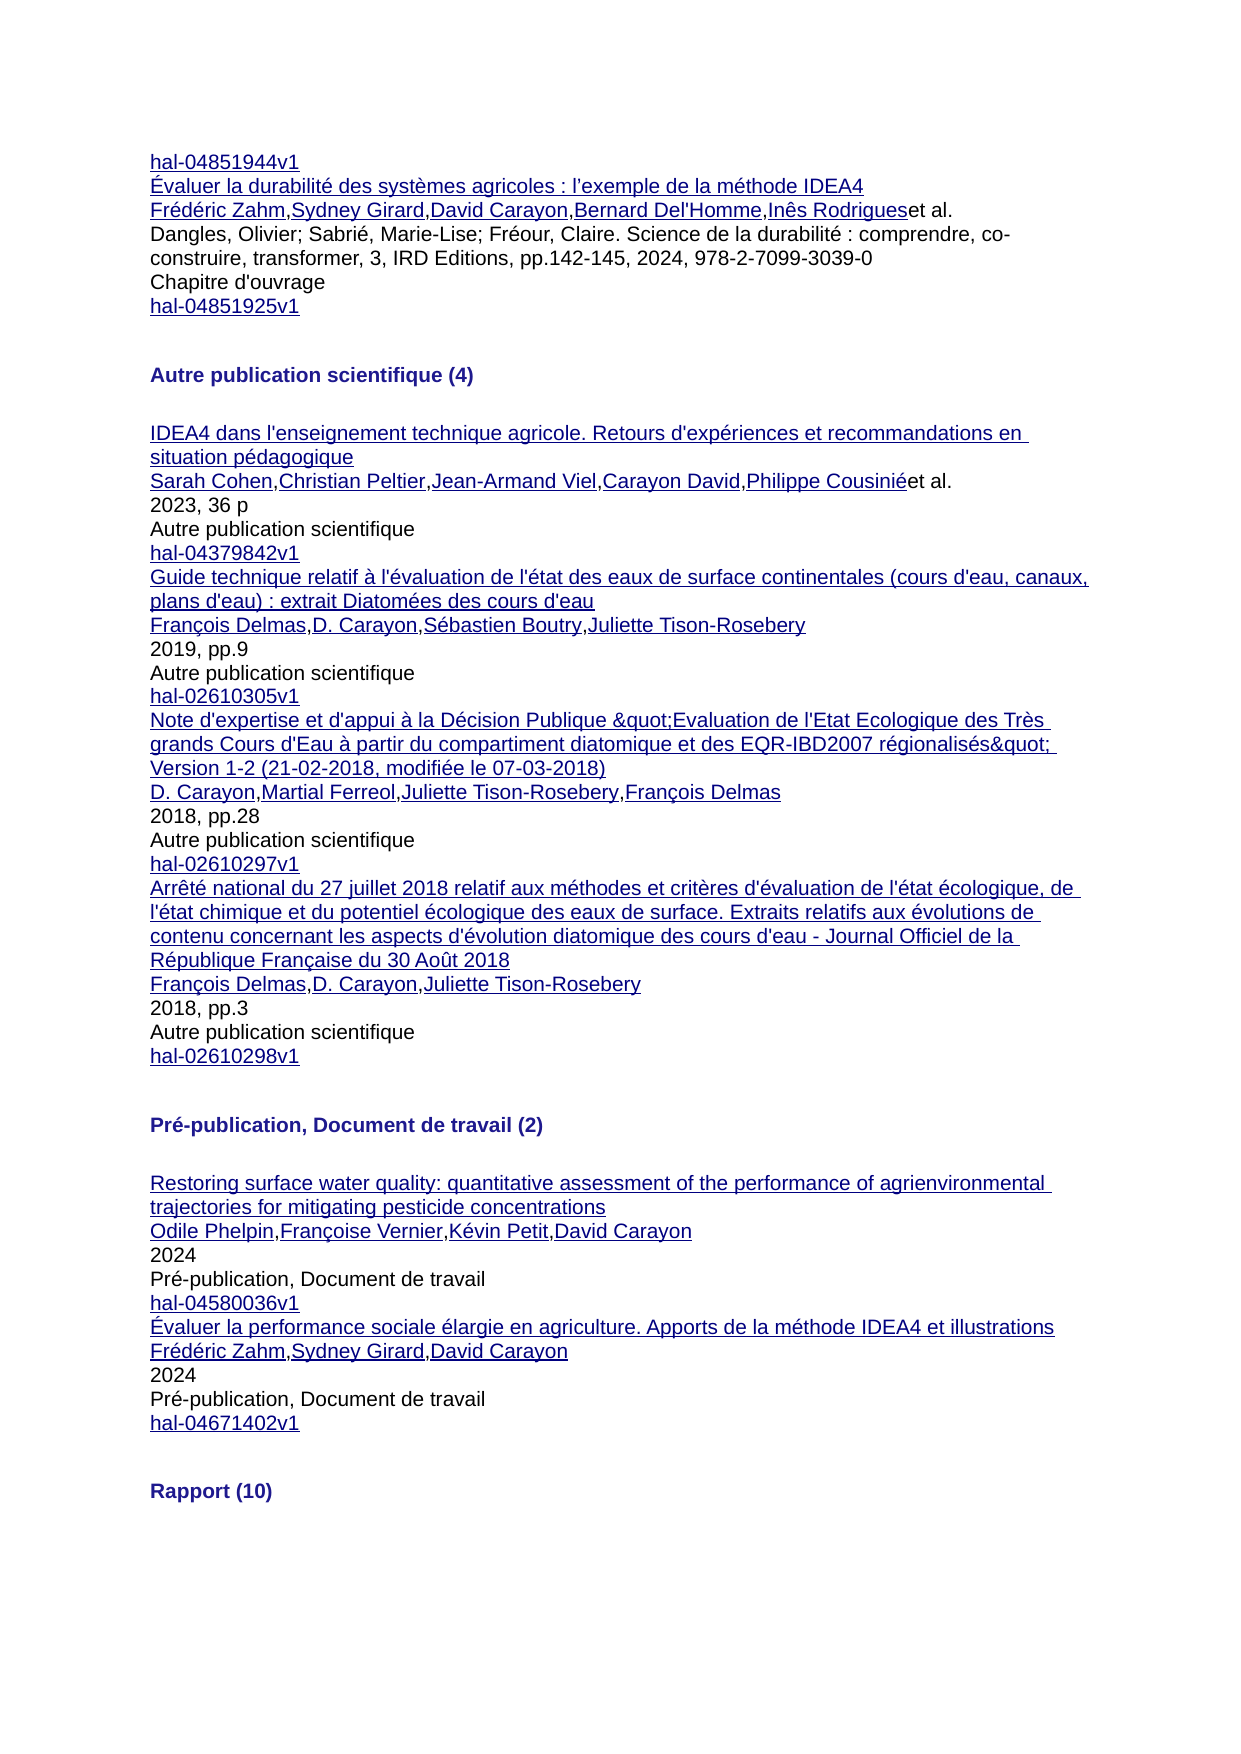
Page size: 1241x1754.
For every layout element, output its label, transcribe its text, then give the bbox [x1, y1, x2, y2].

subtitle Autre publication scientifique (4) [150, 362, 1090, 386]
table_cell Évaluer la durabilité des systèmes agricoles : l’exemple de la méthode IDEA4 Frédéric Zahm,Sydney Girard,David Carayon,Bernard Del'Homme,Inês Rodrigueset al. Dangles, Olivier; Sabrié, Marie-Lise; Fréour, Claire. Science de la durabilité : comprendre, co-construire, transformer, 3, IRD Editions, pp.142-145, 2024, 978-2-7099-3039-0 Chapitre d'ouvrage hal-04851925v1 [150, 174, 1090, 318]
subtitle Pré-publication, Document de travail (2) [150, 1112, 1090, 1136]
table_header IDEA4 dans l'enseignement technique agricole. Retours d'expériences et recommandations en situation pédagogique Sarah Cohen,Christian Peltier,Jean-Armand Viel,Carayon David,Philippe Cousiniéet al. 2023, 36 p Autre publication scientifique hal-04379842v1 [150, 421, 1090, 564]
table_cell Guide technique relatif à l'évaluation de l'état des eaux de surface continentales (cours d'eau, canaux, plans d'eau) : extrait Diatomées des cours d'eau François Delmas,D. Carayon,Sébastien Boutry,Juliette Tison-Rosebery 2019, pp.9 Autre publication scientifique hal-02610305v1 [150, 565, 1090, 708]
table_header Restoring surface water quality: quantitative assessment of the performance of agrienvironmental trajectories for mitigating pesticide concentrations Odile Phelpin,Françoise Vernier,Kévin Petit,David Carayon 2024 Pré-publication, Document de travail hal-04580036v1 [150, 1171, 1090, 1314]
table_cell Évaluer la performance sociale élargie en agriculture. Apports de la méthode IDEA4 et illustrations Frédéric Zahm,Sydney Girard,David Carayon 2024 Pré-publication, Document de travail hal-04671402v1 [150, 1315, 1090, 1434]
table_header hal-04851944v1 [150, 150, 1090, 174]
subtitle Rapport (10) [150, 1479, 1090, 1503]
table_cell Arrêté national du 27 juillet 2018 relatif aux méthodes et critères d'évaluation de l'état écologique, de l'état chimique et du potentiel écologique des eaux de surface. Extraits relatifs aux évolutions de contenu concernant les aspects d'évolution diatomique des cours d'eau - Journal Officiel de la République Française du 30 Août 2018 François Delmas,D. Carayon,Juliette Tison-Rosebery 2018, pp.3 Autre publication scientifique hal-02610298v1 [150, 876, 1090, 1068]
table_cell Note d'expertise et d'appui à la Décision Publique &quot;Evaluation de l'Etat Ecologique des Très grands Cours d'Eau à partir du compartiment diatomique et des EQR-IBD2007 régionalisés&quot; Version 1-2 (21-02-2018, modifiée le 07-03-2018) D. Carayon,Martial Ferreol,Juliette Tison-Rosebery,François Delmas 2018, pp.28 Autre publication scientifique hal-02610297v1 [150, 708, 1090, 876]
